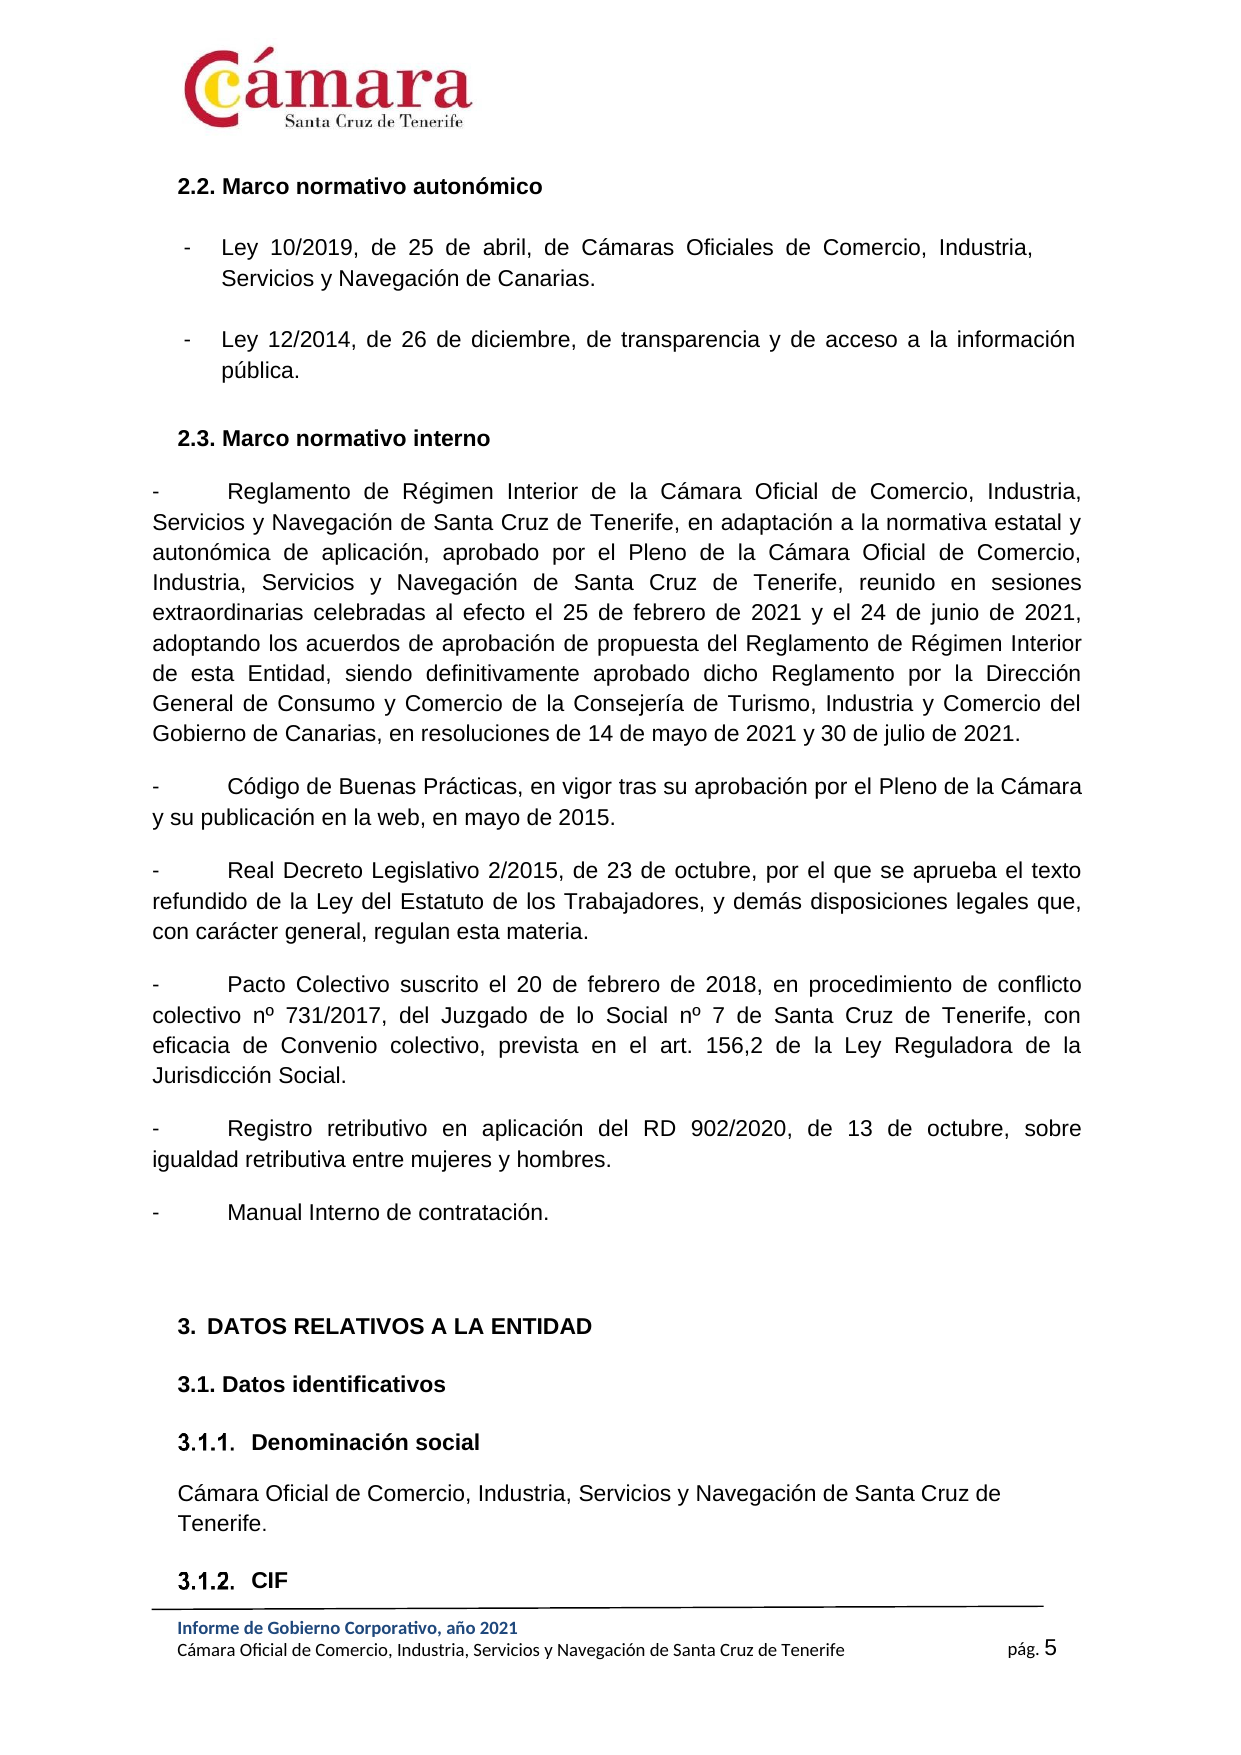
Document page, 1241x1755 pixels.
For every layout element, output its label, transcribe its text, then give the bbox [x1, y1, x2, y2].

list Marco normativo interno [177, 425, 1076, 451]
list Marco normativo autonómico [177, 173, 1076, 199]
text - Ley 10/2019, de 25 de abril, de Cámaras Oficiales de Comercio, Industria, Servicios y Navegación de Canarias. [184, 233, 1034, 292]
list Real Decreto Legislativo 2/2015, de 23 de octubre, por el que se aprueba el texto refundido de la Ley del Estatuto de los Trabajadores, y demás disposiciones legales que, con carácter general, regulan esta materia. [152, 856, 1082, 944]
list Manual Interno de contratación. [152, 1198, 1082, 1226]
list Pacto Colectivo suscrito el 20 de febrero de 2018, en procedimiento de conflicto colectivo nº 731/2017, del Juzgado de lo Social nº 7 de Santa Cruz de Tenerife, con eficacia de Convenio colectivo, prevista en el art. 156,2 de la Ley Reguladora de la Jurisdicción Social. [152, 970, 1082, 1089]
list Reglamento de Régimen Interior de la Cámara Oficial de Comercio, Industria, Servicios y Navegación de Santa Cruz de Tenerife, en adaptación a la normativa estatal y autonómica de aplicación, aprobado por el Pleno de la Cámara Oficial de Comercio, Industria, Servicios y Navegación de Santa Cruz de Tenerife, reunido en sesiones extraordinarias celebradas al efecto el 25 de febrero de 2021 y el 24 de junio de 2021, adoptando los acuerdos de aprobación de propuesta del Reglamento de Régimen Interior de esta Entidad, siendo definitivamente aprobado dicho Reglamento por la Dirección General de Consumo y Comercio de la Consejería de Turismo, Industria y Comercio del Gobierno de Canarias, en resoluciones de 14 de mayo de 2021 y 30 de julio de 2021. [152, 477, 1082, 747]
list Ley 12/2014, de 26 de diciembre, de transparencia y de acceso a la información pública. [184, 326, 1076, 384]
list Código de Buenas Prácticas, en vigor tras su aprobación por el Pleno de la Cámara y su publicación en la web, en mayo de 2015. [152, 772, 1082, 830]
text Denominación social [251, 1429, 1076, 1455]
text Cámara Oficial de Comercio, Industria, Servicios y Navegación de Santa Cruz de Tenerife. [177, 1479, 1076, 1536]
subtitle CIF [251, 1567, 1076, 1593]
list DATOS RELATIVOS A LA ENTIDAD [177, 1313, 1076, 1339]
list Datos identificativos [177, 1371, 1076, 1398]
list Registro retributivo en aplicación del RD 902/2020, de 13 de octubre, sobre igualdad retributiva entre mujeres y hombres. [152, 1114, 1082, 1173]
